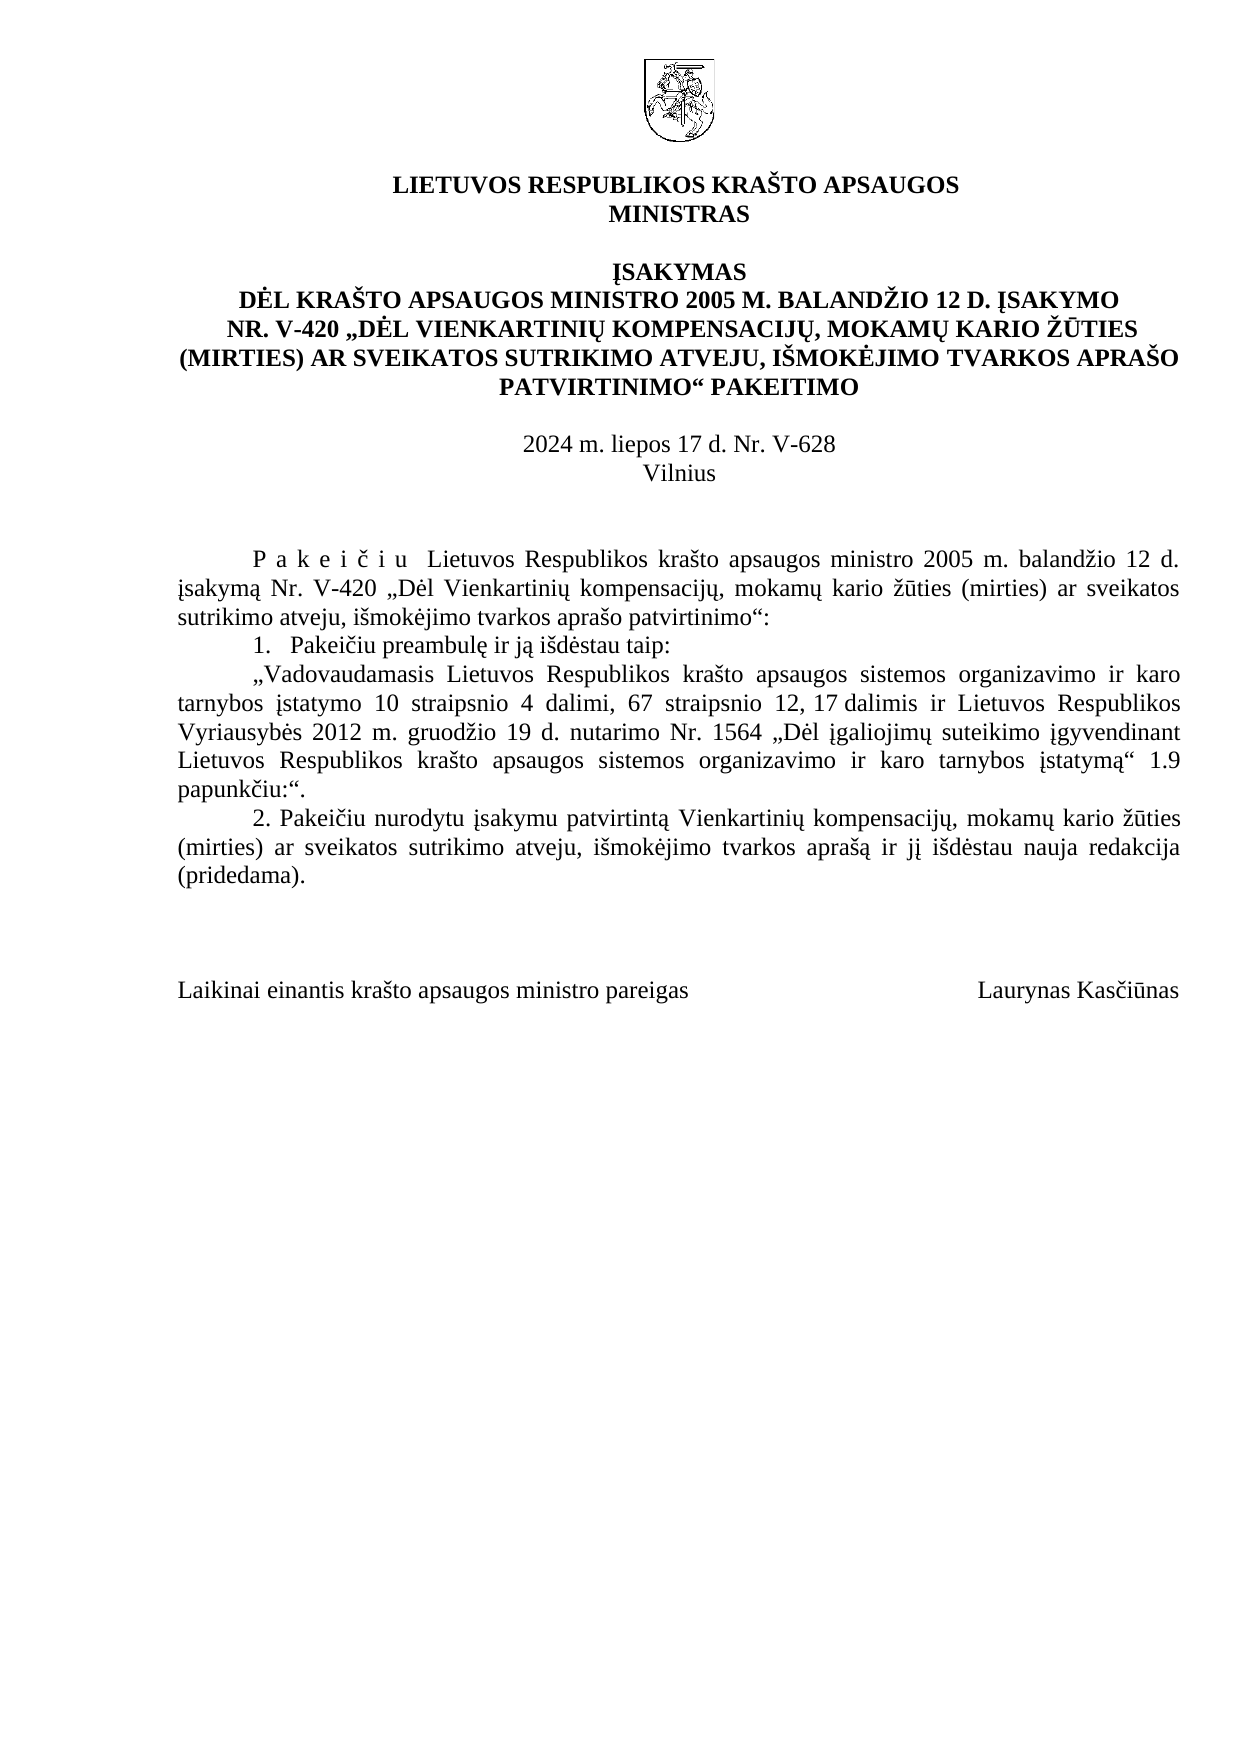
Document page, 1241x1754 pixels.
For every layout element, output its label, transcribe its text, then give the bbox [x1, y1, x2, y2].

subtitle „Vadovaudamasis Lietuvos Respublikos krašto apsaugos sistemos organizavimo ir karo tarnybos įstatymo 10 straipsnio 4 dalimi, 67 straipsnio 12, 17 dalimis ir Lietuvos Respublikos Vyriausybės 2012 m. gruodžio 19 d. nutarimo Nr. 1564 „Dėl įgaliojimų suteikimo įgyvendinant Lietuvos Respublikos krašto apsaugos sistemos organizavimo ir karo tarnybos įstatymą“ 1.9 papunkčiu:“. [177, 659, 1181, 803]
subtitle 1. Pakeičiu preambulę ir ją išdėstau taip: [252, 630, 1181, 659]
text Laikinai einantis krašto apsaugos ministro pareigas Laurynas Kasčiūnas [177, 975, 1181, 1004]
subtitle NR. V-420 „DĖL VIENKARTINIŲ KOMPENSACIJŲ, MOKAMŲ KARIO ŽŪTIES (MIRTIES) AR SVEIKATOS SUTRIKIMO ATVEJU, IŠMOKĖJIMO TVARKOS APRAŠO PATVIRTINIMO“ PAKEITIMO [177, 314, 1181, 400]
text MINISTRAS [177, 199, 1181, 228]
subtitle įsakymas [177, 257, 1181, 285]
subtitle DĖL KRAŠTO APSAUGOS MINISTRO 2005 M. BALANDŽIO 12 D. ĮSAKYMO [177, 285, 1181, 314]
text Vilnius [177, 458, 1181, 487]
subtitle 2. Pakeičiu nurodytu įsakymu patvirtintą Vienkartinių kompensacijų, mokamų kario žūties (mirties) ar sveikatos sutrikimo atveju, išmokėjimo tvarkos aprašą ir jį išdėstau nauja redakcija (pridedama). [177, 803, 1181, 889]
subtitle P a k e i č i u Lietuvos Respublikos krašto apsaugos ministro 2005 m. balandžio 12 d. įsakymą Nr. V-420 „Dėl Vienkartinių kompensacijų, mokamų kario žūties (mirties) ar sveikatos sutrikimo atveju, išmokėjimo tvarkos aprašo patvirtinimo“: [177, 544, 1181, 630]
text 2024 m. liepos 17 d. Nr. V-628 [177, 429, 1181, 458]
text LIETUVOS RESPUBLIKOS KRAŠTO APSAUGOS [177, 170, 1181, 199]
